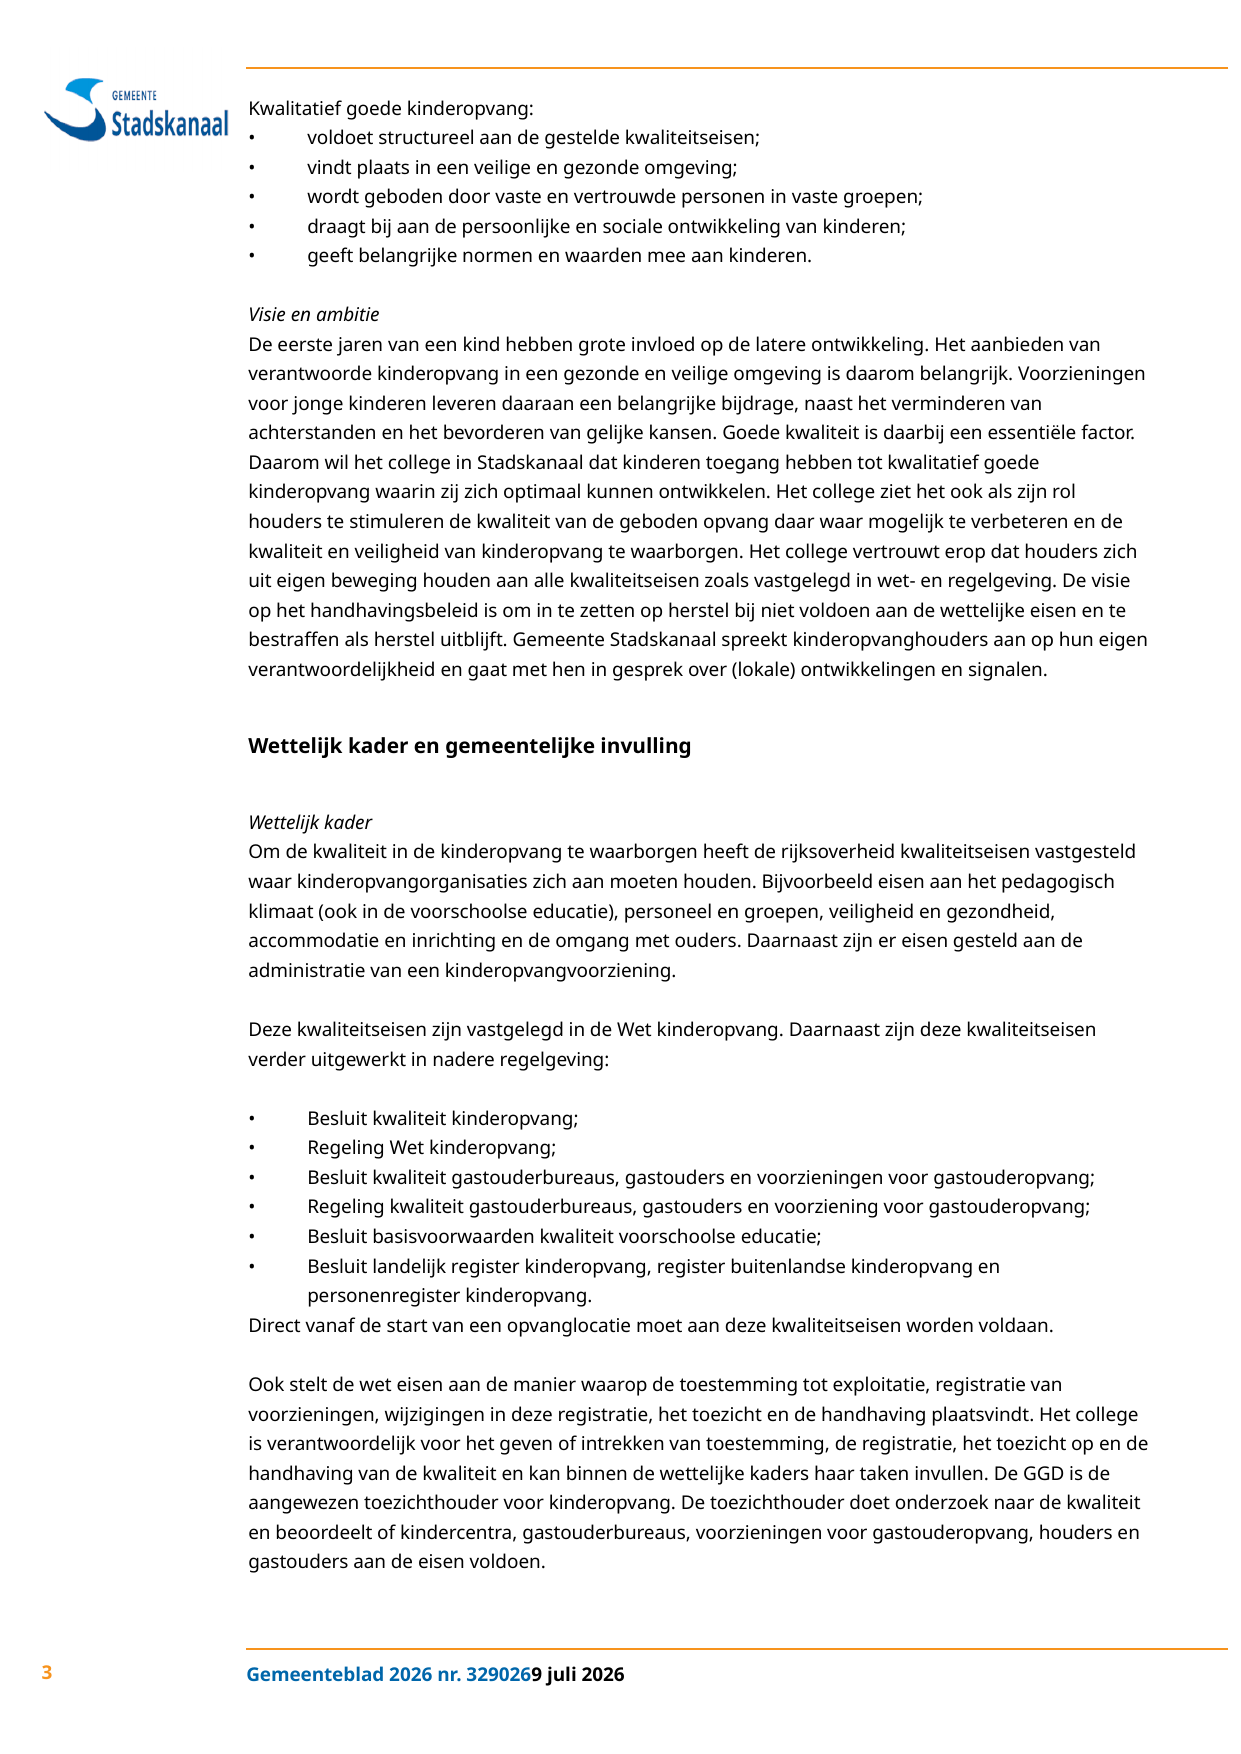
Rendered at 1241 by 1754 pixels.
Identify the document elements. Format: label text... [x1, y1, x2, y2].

text De eerste jaren van een kind hebben grote invloed op de latere ontwikkeling. Het aanbieden van verantwoorde kinderopvang in een gezonde en veilige omgeving is daarom belangrijk. Voorzieningen voor jonge kinderen leveren daaraan een belangrijke bijdrage, naast het verminderen van achterstanden en het bevorderen van gelijke kansen. Goede kwaliteit is daarbij een essentiële factor. Daarom wil het college in Stadskanaal dat kinderen toegang hebben tot kwalitatief goede kinderopvang waarin zij zich optimaal kunnen ontwikkelen. Het college ziet het ook als zijn rol houders te stimuleren de kwaliteit van de geboden opvang daar waar mogelijk te verbeteren en de kwaliteit en veiligheid van kinderopvang te waarborgen. Het college vertrouwt erop dat houders zich uit eigen beweging houden aan alle kwaliteitseisen zoals vastgelegd in wet- en regelgeving. De visie op het handhavingsbeleid is om in te zetten op herstel bij niet voldoen aan de wettelijke eisen en te bestraffen als herstel uitblijft. Gemeente Stadskanaal spreekt kinderopvanghouders aan op hun eigen verantwoordelijkheid en gaat met hen in gesprek over (lokale) ontwikkelingen en signalen. [248, 331, 1152, 682]
text Direct vanaf de start van een opvanglocatie moet aan deze kwaliteitseisen worden voldaan. [248, 1312, 1152, 1338]
text Deze kwaliteitseisen zijn vastgelegd in de Wet kinderopvang. Daarnaast zijn deze kwaliteitseisen verder uitgewerkt in nadere regelgeving: [248, 1016, 1152, 1072]
list Regeling kwaliteit gastouderbureaus, gastouders en voorziening voor gastouderopvang; [248, 1194, 1152, 1219]
table_header Kwalitatief goede kinderopvang: voldoet structureel aan de gestelde kwaliteitseisen; vindt plaats in een veilige en gezonde omgeving; wordt geboden door vaste en vertrouwde personen in vaste groepen; draagt bij aan de persoonlijke en sociale ontwikkeling van kinderen; geeft belangrijke normen en waarden mee aan kinderen. [248, 95, 1152, 268]
text Wettelijk kader en gemeentelijke invulling [248, 731, 1152, 760]
text Om de kwaliteit in de kinderopvang te waarborgen heeft de rijksoverheid kwaliteitseisen vastgesteld waar kinderopvangorganisaties zich aan moeten houden. Bijvoorbeeld eisen aan het pedagogisch klimaat (ook in de voorschoolse educatie), personeel en groepen, veiligheid en gezondheid, accommodatie en inrichting en de omgang met ouders. Daarnaast zijn er eisen gesteld aan de administratie van een kinderopvangvoorziening. [248, 839, 1152, 983]
text Ook stelt de wet eisen aan de manier waarop de toestemming tot exploitatie, registratie van voorzieningen, wijzigingen in deze registratie, het toezicht en de handhaving plaatsvindt. Het college is verantwoordelijk voor het geven of intrekken van toestemming, de registratie, het toezicht op en de handhaving van de kwaliteit en kan binnen de wettelijke kaders haar taken invullen. De GGD is de aangewezen toezichthouder voor kinderopvang. De toezichthouder doet onderzoek naar de kwaliteit en beoordeelt of kindercentra, gastouderbureaus, voorzieningen voor gastouderopvang, houders en gastouders aan de eisen voldoen. [248, 1371, 1152, 1574]
text Visie en ambitie [248, 301, 1152, 327]
list Besluit landelijk register kinderopvang, register buitenlandse kinderopvang en personenregister kinderopvang. [248, 1253, 1152, 1308]
text Wettelijk kader [248, 809, 1152, 835]
list Regeling Wet kinderopvang; [248, 1134, 1152, 1160]
list Besluit kwaliteit gastouderbureaus, gastouders en voorzieningen voor gastouderopvang; [248, 1164, 1152, 1190]
picture [41, 47, 231, 172]
list Besluit kwaliteit kinderopvang; [248, 1105, 1152, 1131]
list Besluit basisvoorwaarden kwaliteit voorschoolse educatie; [248, 1223, 1152, 1249]
